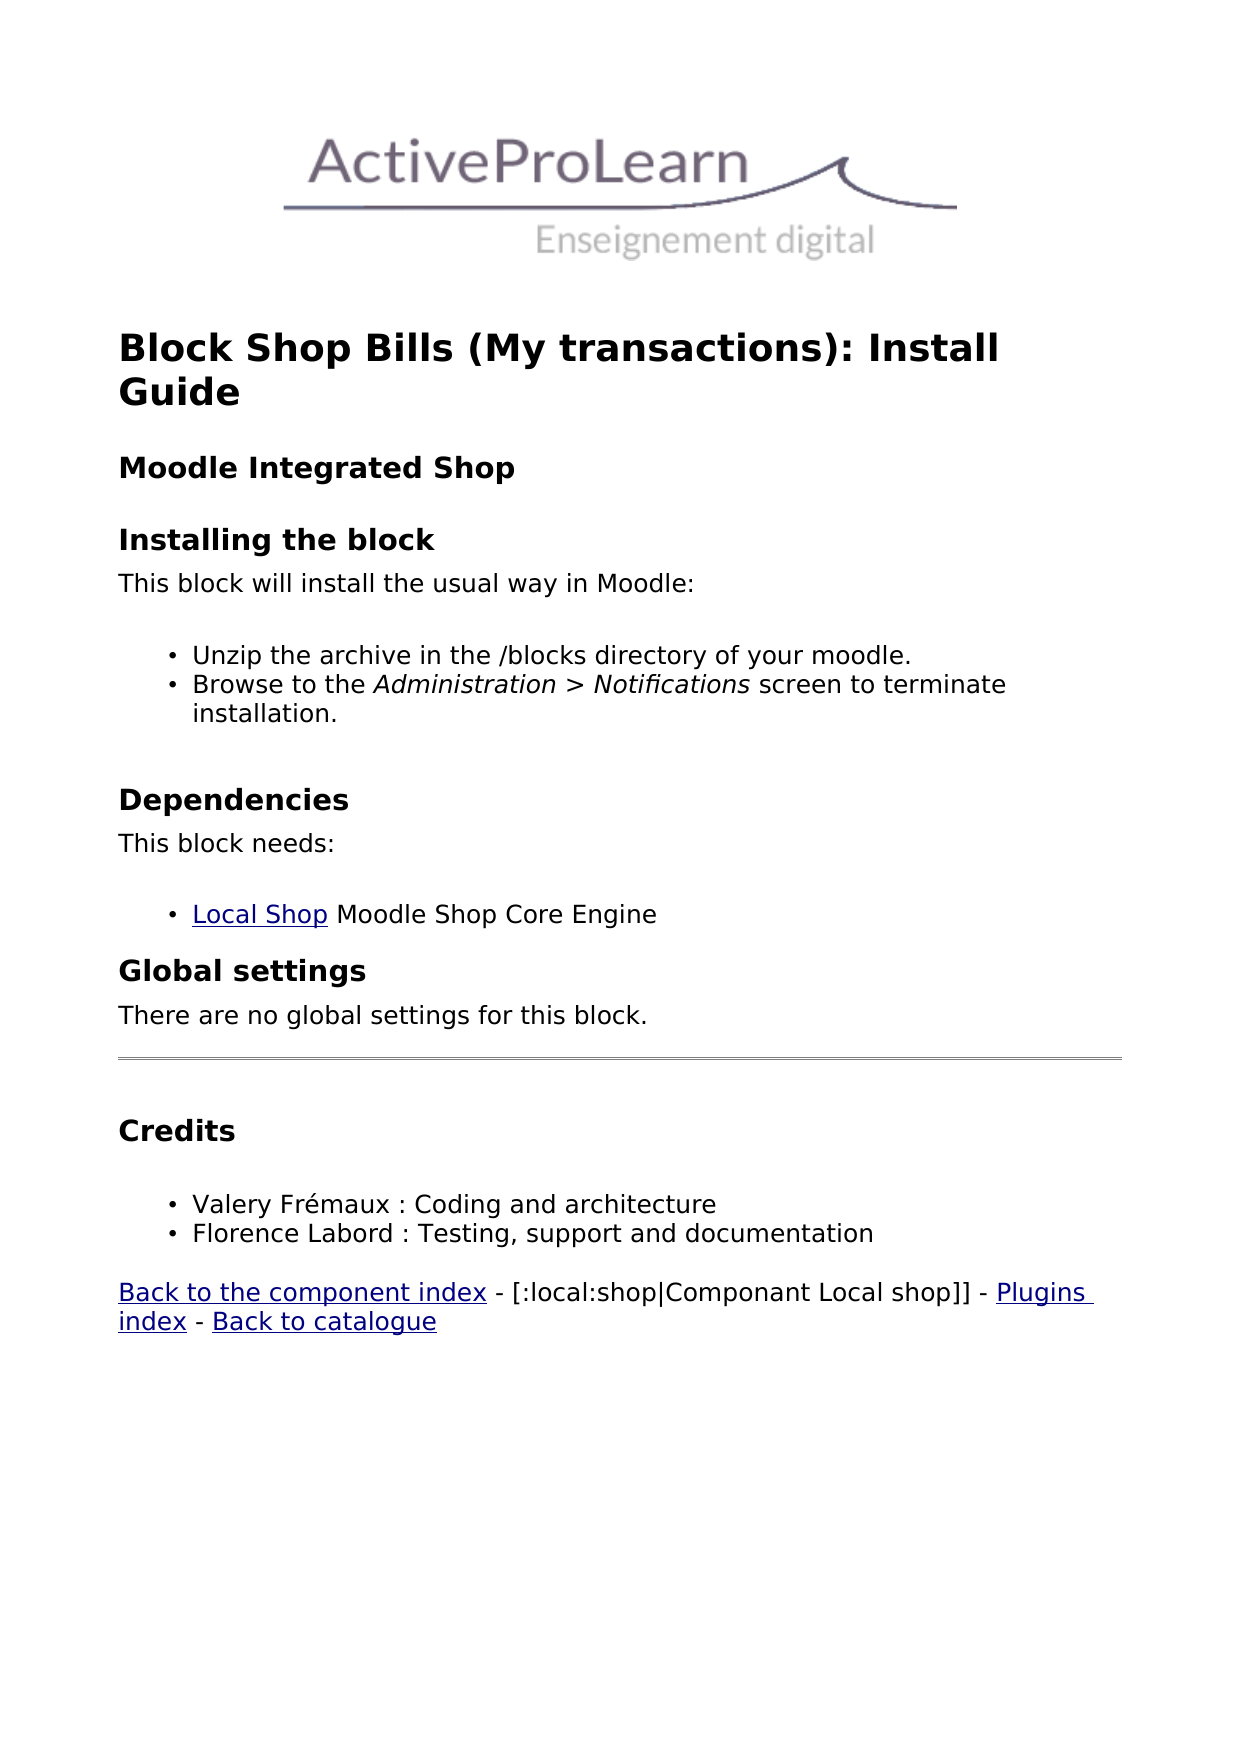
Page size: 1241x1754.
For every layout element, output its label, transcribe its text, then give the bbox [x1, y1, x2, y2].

subtitle Installing the block [118, 523, 1122, 557]
subtitle Dependencies [118, 783, 1122, 817]
list Valery Frémaux : Coding and architecture [177, 1190, 1122, 1219]
list Browse to the Administration > Notifications screen to terminate installation. [177, 670, 1122, 728]
subtitle Global settings [118, 954, 1122, 988]
list Local Shop Moodle Shop Core Engine [177, 900, 1122, 929]
subtitle Credits [118, 1114, 1122, 1148]
text There are no global settings for this block. [118, 1001, 1122, 1030]
list Florence Labord : Testing, support and documentation [177, 1219, 1122, 1248]
picture [283, 118, 957, 261]
text Back to the component index - [:local:shop|Componant Local shop]] - Plugins index - Back to catalogue [118, 1278, 1122, 1336]
subtitle Moodle Integrated Shop [118, 452, 1122, 486]
subtitle Block Shop Bills (My transactions): Install Guide [118, 327, 1122, 414]
list Unzip the archive in the /blocks directory of your moodle. [177, 641, 1122, 670]
text This block needs: [118, 829, 1122, 858]
text This block will install the usual way in Moodle: [118, 570, 1122, 599]
